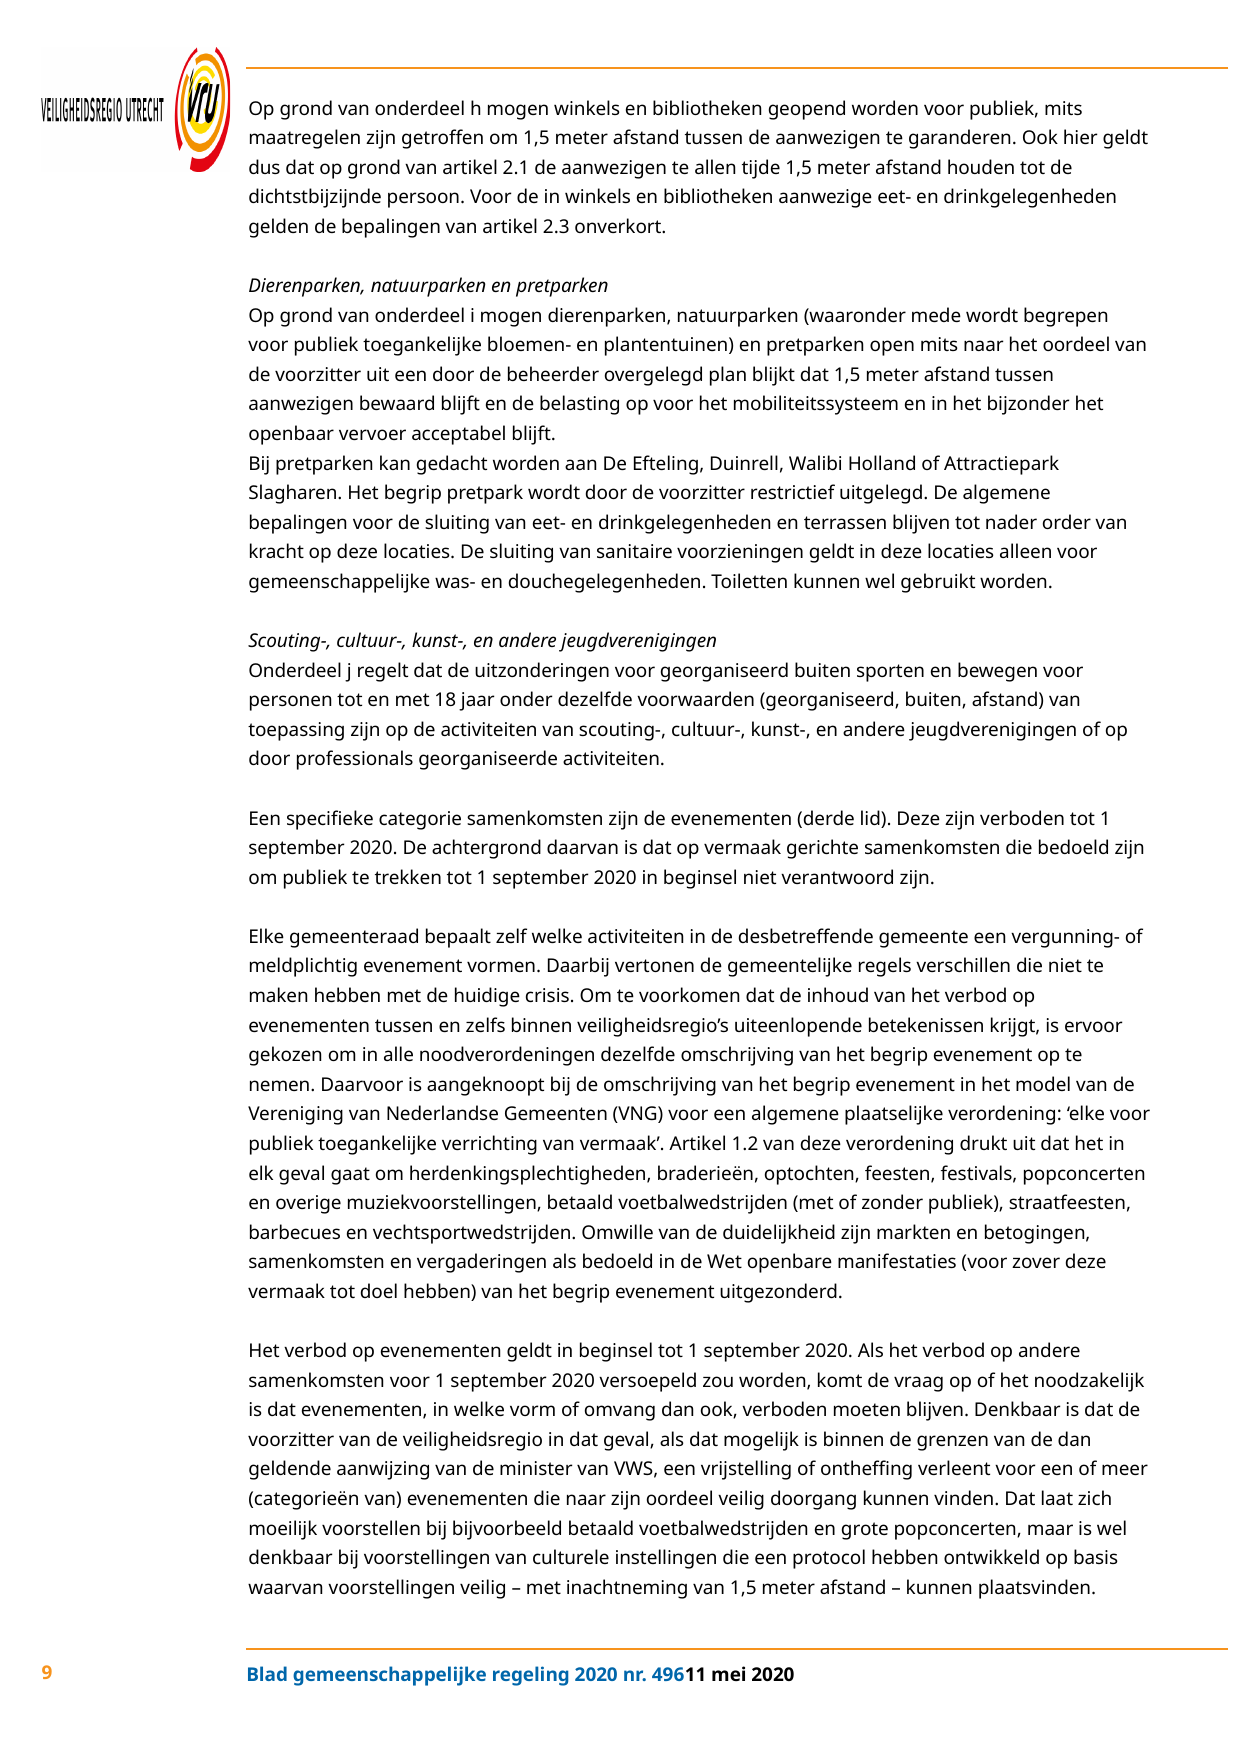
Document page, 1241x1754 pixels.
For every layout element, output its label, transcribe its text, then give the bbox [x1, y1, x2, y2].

text Dierenparken, natuurparken en pretparken [248, 272, 1152, 298]
text Scouting-, cultuur-, kunst-, en andere jeugdverenigingen [248, 627, 1152, 653]
text Bij pretparken kan gedacht worden aan De Efteling, Duinrell, Walibi Holland of Attractiepark Slagharen. Het begrip pretpark wordt door de voorzitter restrictief uitgelegd. De algemene bepalingen voor de sluiting van eet- en drinkgelegenheden en terrassen blijven tot nader order van kracht op deze locaties. De sluiting van sanitaire voorzieningen geldt in deze locaties alleen voor gemeenschappelijke was- en douchegelegenheden. Toiletten kunnen wel gebruikt worden. [248, 450, 1152, 594]
text Een specifieke categorie samenkomsten zijn de evenementen (derde lid). Deze zijn verboden tot 1 september 2020. De achtergrond daarvan is dat op vermaak gerichte samenkomsten die bedoeld zijn om publiek te trekken tot 1 september 2020 in beginsel niet verantwoord zijn. [248, 805, 1152, 890]
text Elke gemeenteraad bepaalt zelf welke activiteiten in de desbetreffende gemeente een vergunning- of meldplichtig evenement vormen. Daarbij vertonen de gemeentelijke regels verschillen die niet te maken hebben met de huidige crisis. Om te voorkomen dat de inhoud van het verbod op evenementen tussen en zelfs binnen veiligheidsregio’s uiteenlopende betekenissen krijgt, is ervoor gekozen om in alle noodverordeningen dezelfde omschrijving van het begrip evenement op te nemen. Daarvoor is aangeknoopt bij de omschrijving van het begrip evenement in het model van de Vereniging van Nederlandse Gemeenten (VNG) voor een algemene plaatselijke verordening: ‘elke voor publiek toegankelijke verrichting van vermaak’. Artikel 1.2 van deze verordening drukt uit dat het in elk geval gaat om herdenkingsplechtigheden, braderieën, optochten, feesten, festivals, popconcerten en overige muziekvoorstellingen, betaald voetbalwedstrijden (met of zonder publiek), straatfeesten, barbecues en vechtsportwedstrijden. Omwille van de duidelijkheid zijn markten en betogingen, samenkomsten en vergaderingen als bedoeld in de Wet openbare manifestaties (voor zover deze vermaak tot doel hebben) van het begrip evenement uitgezonderd. [248, 923, 1152, 1304]
picture [41, 47, 231, 172]
text Het verbod op evenementen geldt in beginsel tot 1 september 2020. Als het verbod op andere samenkomsten voor 1 september 2020 versoepeld zou worden, komt de vraag op of het noodzakelijk is dat evenementen, in welke vorm of omvang dan ook, verboden moeten blijven. Denkbaar is dat de voorzitter van de veiligheidsregio in dat geval, als dat mogelijk is binnen de grenzen van de dan geldende aanwijzing van de minister van VWS, een vrijstelling of ontheffing verleent voor een of meer (categorieën van) evenementen die naar zijn oordeel veilig doorgang kunnen vinden. Dat laat zich moeilijk voorstellen bij bijvoorbeeld betaald voetbalwedstrijden en grote popconcerten, maar is wel denkbaar bij voorstellingen van culturele instellingen die een protocol hebben ontwikkeld op basis waarvan voorstellingen veilig – met inachtneming van 1,5 meter afstand – kunnen plaatsvinden. [248, 1337, 1152, 1600]
text Op grond van onderdeel i mogen dierenparken, natuurparken (waaronder mede wordt begrepen voor publiek toegankelijke bloemen- en plantentuinen) en pretparken open mits naar het oordeel van de voorzitter uit een door de beheerder overgelegd plan blijkt dat 1,5 meter afstand tussen aanwezigen bewaard blijft en de belasting op voor het mobiliteitssysteem en in het bijzonder het openbaar vervoer acceptabel blijft. [248, 302, 1152, 446]
text Op grond van onderdeel h mogen winkels en bibliotheken geopend worden voor publiek, mits maatregelen zijn getroffen om 1,5 meter afstand tussen de aanwezigen te garanderen. Ook hier geldt dus dat op grond van artikel 2.1 de aanwezigen te allen tijde 1,5 meter afstand houden tot de dichtstbijzijnde persoon. Voor de in winkels en bibliotheken aanwezige eet- en drinkgelegenheden gelden de bepalingen van artikel 2.3 onverkort. [248, 95, 1152, 239]
text Onderdeel j regelt dat de uitzonderingen voor georganiseerd buiten sporten en bewegen voor personen tot en met 18 jaar onder dezelfde voorwaarden (georganiseerd, buiten, afstand) van toepassing zijn op de activiteiten van scouting-, cultuur-, kunst-, en andere jeugdverenigingen of op door professionals georganiseerde activiteiten. [248, 657, 1152, 771]
